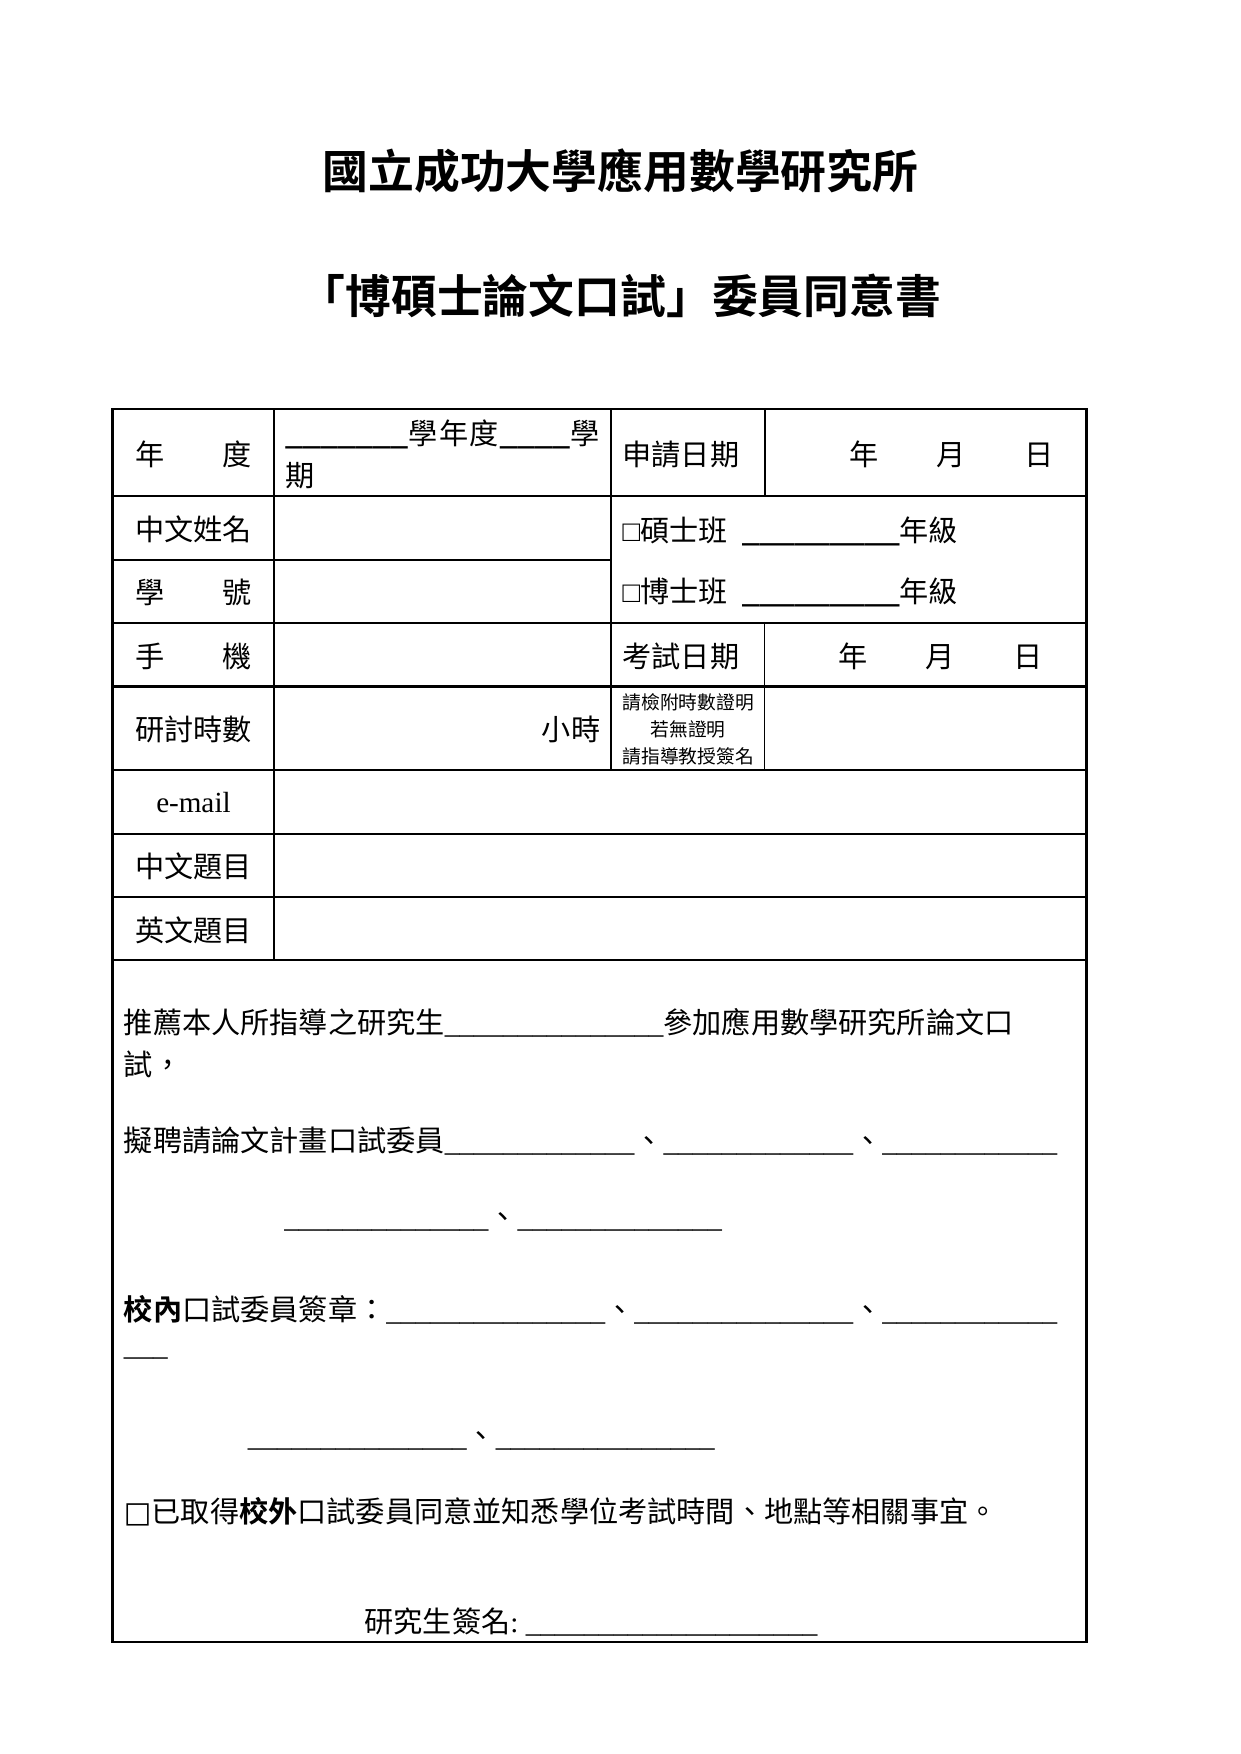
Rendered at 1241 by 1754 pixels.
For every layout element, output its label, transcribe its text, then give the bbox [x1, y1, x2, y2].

table_cell 學 號 [114, 561, 273, 622]
table_header 年 度 [114, 410, 273, 495]
table_cell 手 機 [114, 624, 273, 685]
table_cell [275, 497, 610, 558]
table_cell 中文題目 [114, 835, 273, 896]
table_cell [275, 561, 610, 622]
table_cell 考試日期 [612, 624, 764, 685]
text 「博碩士論文口試」委員同意書 [112, 221, 1128, 346]
text 國立成功大學應用數學研究所 [112, 96, 1128, 221]
table_cell 推薦本人所指導之研究生_______________參加應用數學研究所論文口試， 擬聘請論文計畫口試委員_____________、_____________、____________ ______________、______________ 校內口試委員簽章：_______________、_______________、_______________ _______________、_______________ □已取得校外口試委員同意並知悉學位考試時間、地點等相關事宜。 研究生簽名: ____________________ [114, 961, 1085, 1641]
table_cell 年 月 日 [765, 624, 1085, 685]
table_header _______學年度____學期 [275, 410, 610, 495]
table_cell [275, 771, 1085, 832]
table_header 年 月 日 [766, 410, 1085, 495]
table_cell [765, 688, 1085, 769]
table_cell 研討時數 [114, 688, 273, 769]
table_cell □碩士班 _________年級 □博士班 _________年級 [612, 497, 1085, 622]
table_cell [275, 835, 1085, 896]
table_header 申請日期 [612, 410, 764, 495]
table_cell [275, 898, 1085, 959]
table_cell e-mail [114, 771, 273, 832]
table_cell 請檢附時數證明 若無證明 請指導教授簽名 [612, 688, 764, 769]
table_cell 小時 [275, 688, 610, 769]
table_cell 英文題目 [114, 898, 273, 959]
table_cell [275, 624, 610, 685]
table_cell 中文姓名 [114, 497, 273, 558]
